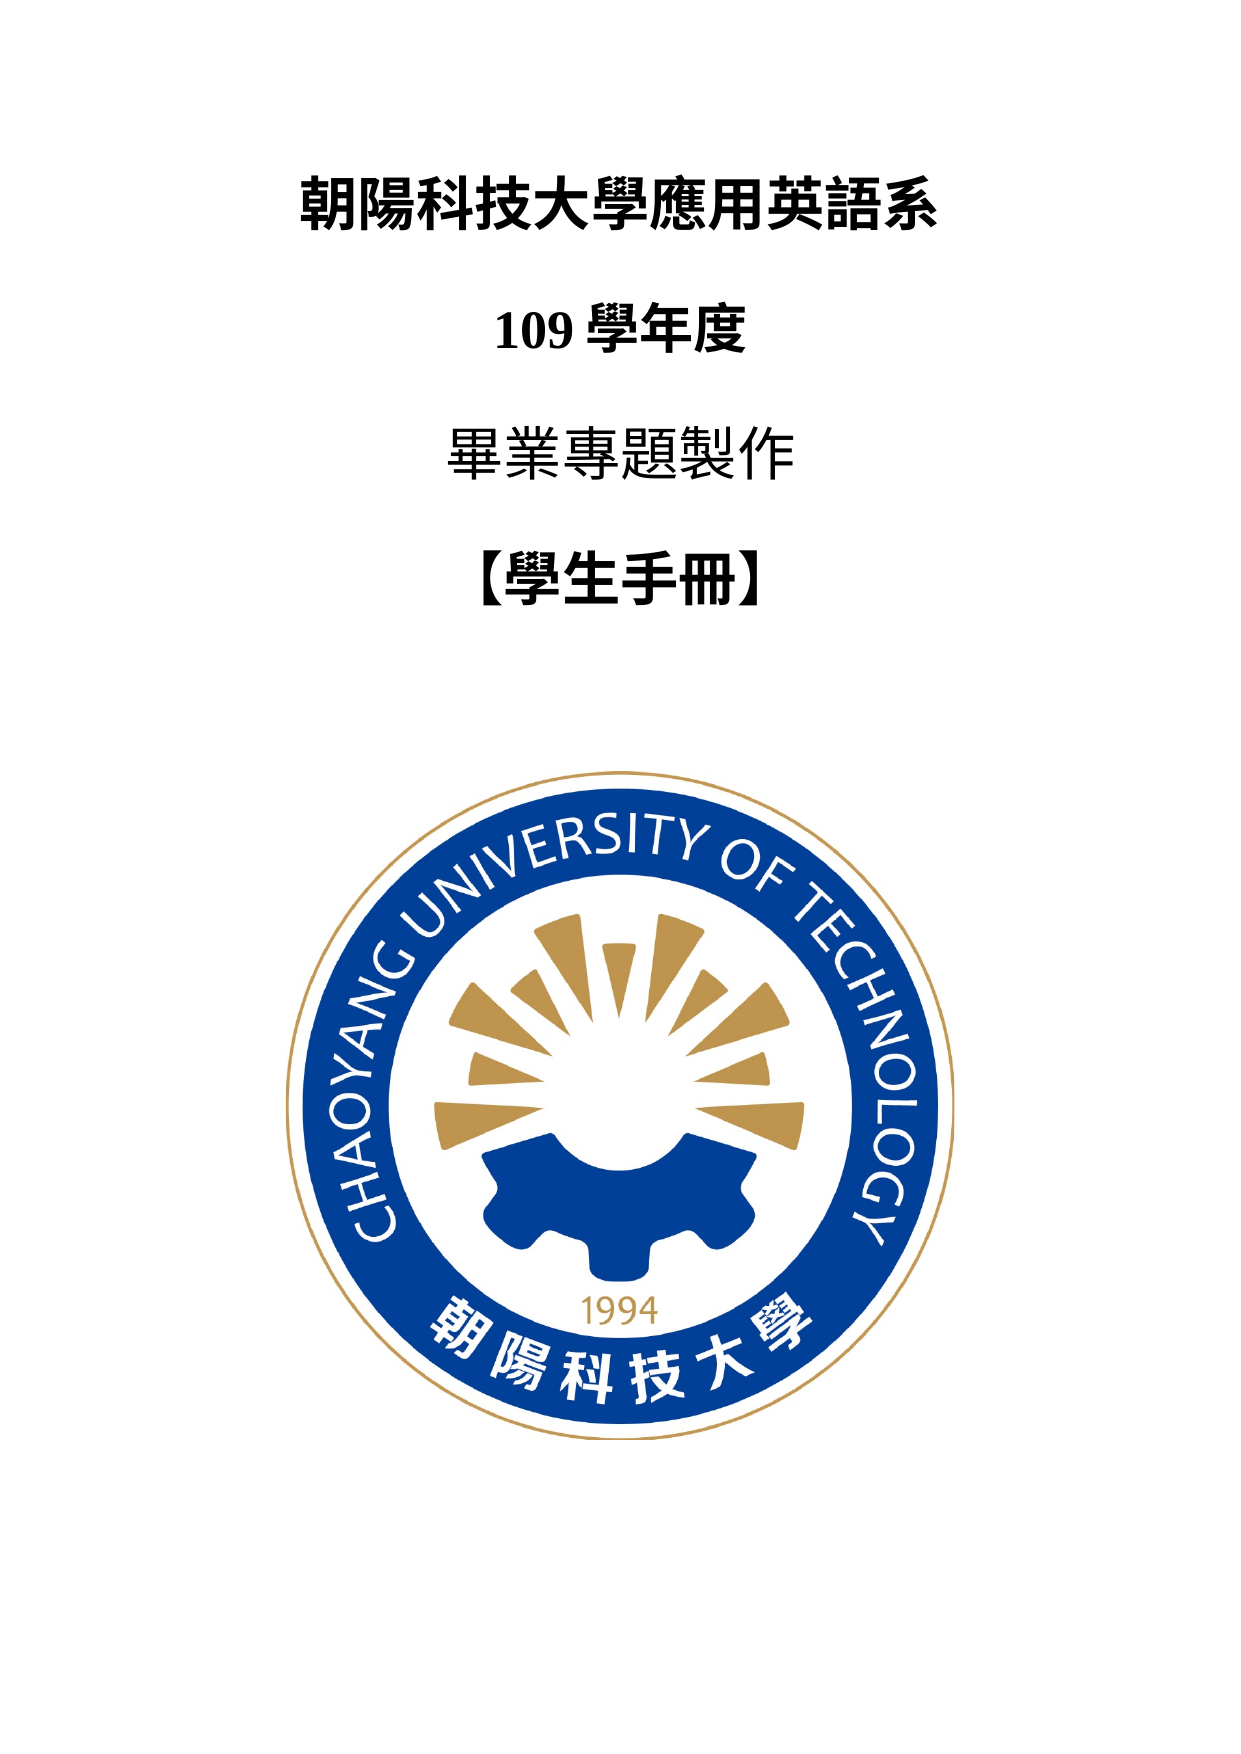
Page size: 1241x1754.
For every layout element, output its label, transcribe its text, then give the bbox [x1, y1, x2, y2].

text 畢業專題製作 [118, 377, 1122, 502]
text 109學年度 [118, 252, 1122, 377]
text 朝陽科技大學應用英語系 [118, 127, 1122, 252]
text 【學生手冊】 [118, 502, 1122, 627]
